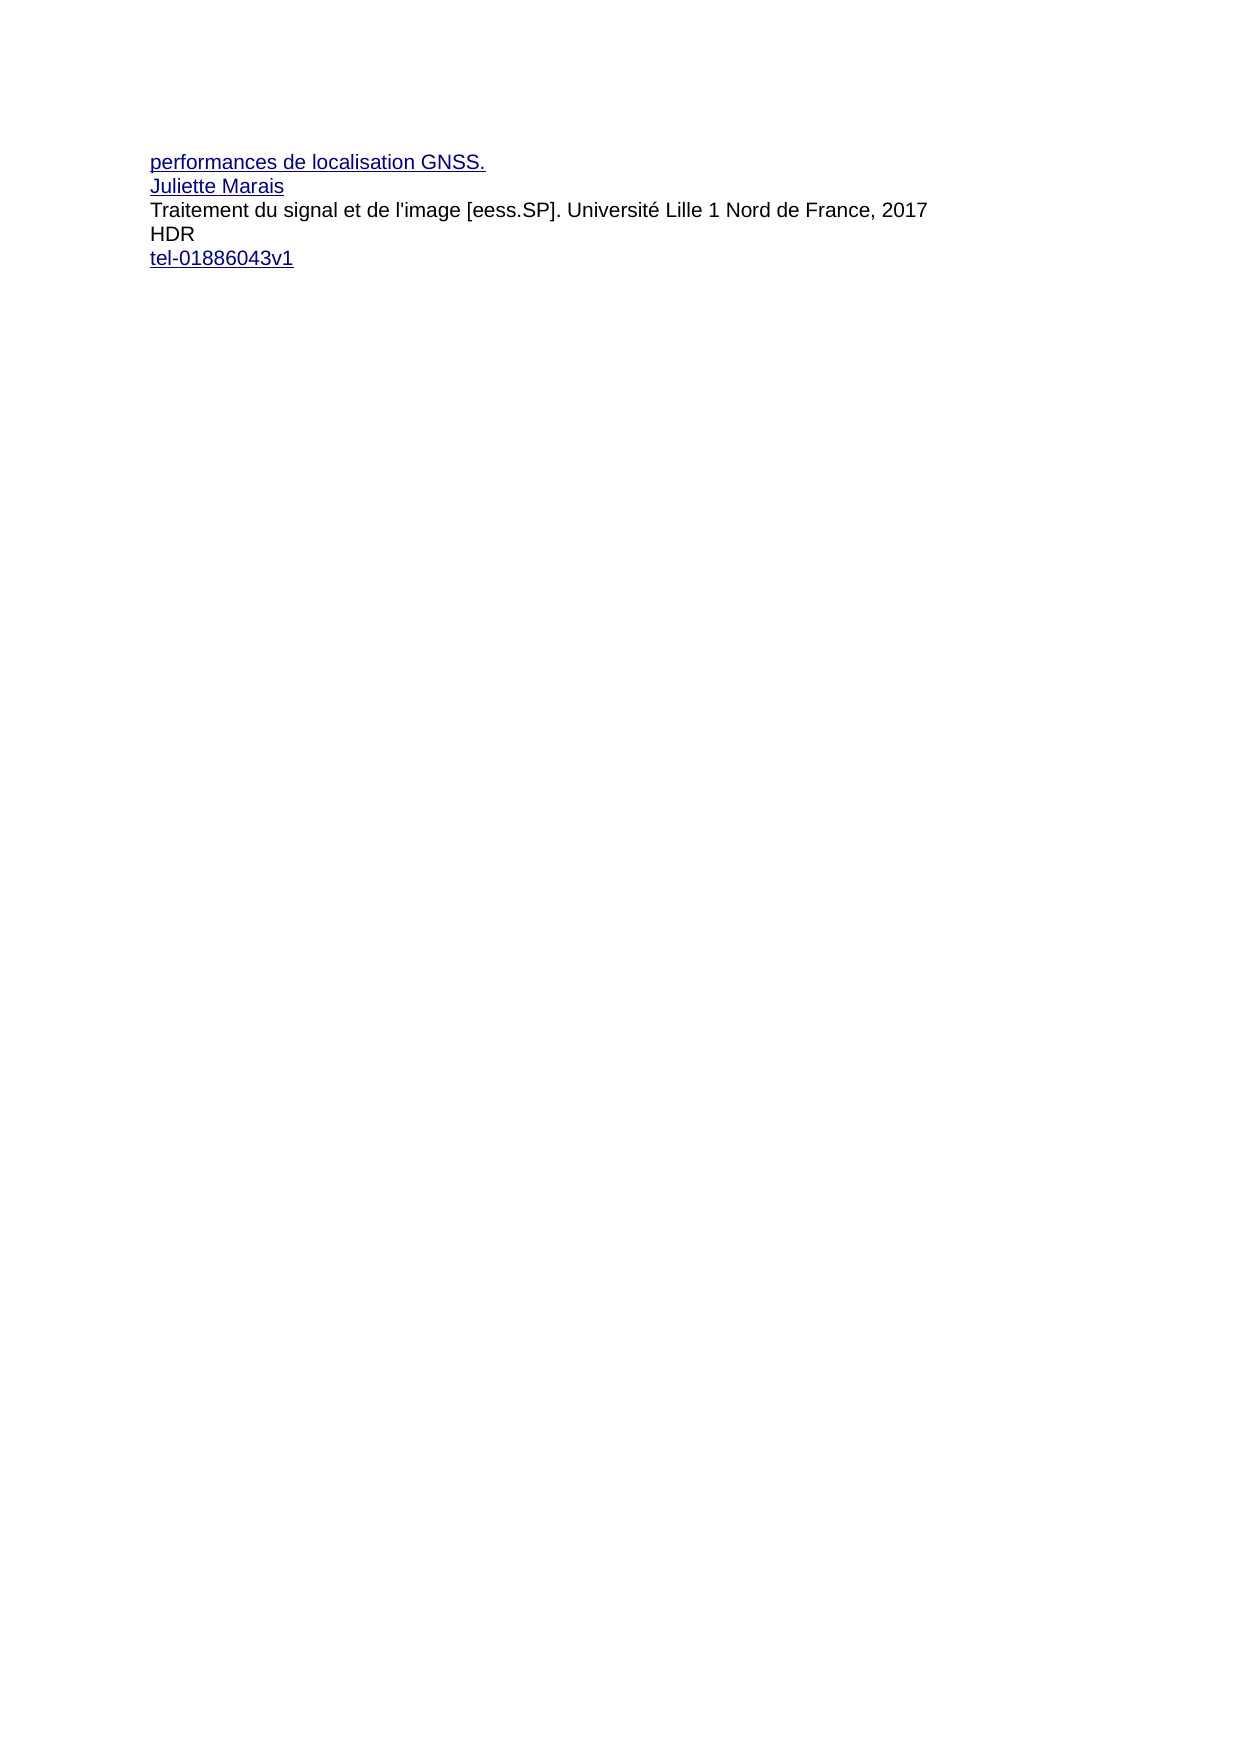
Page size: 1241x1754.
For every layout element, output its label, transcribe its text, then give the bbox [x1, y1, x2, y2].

table_header Positionner par satellite dans les environnements transports. Impact du canal de propagation sur les performances de localisation GNSS. Juliette Marais Traitement du signal et de l'image [eess.SP]. Université Lille 1 Nord de France, 2017 HDR tel-01886043v1 [150, 150, 1090, 270]
